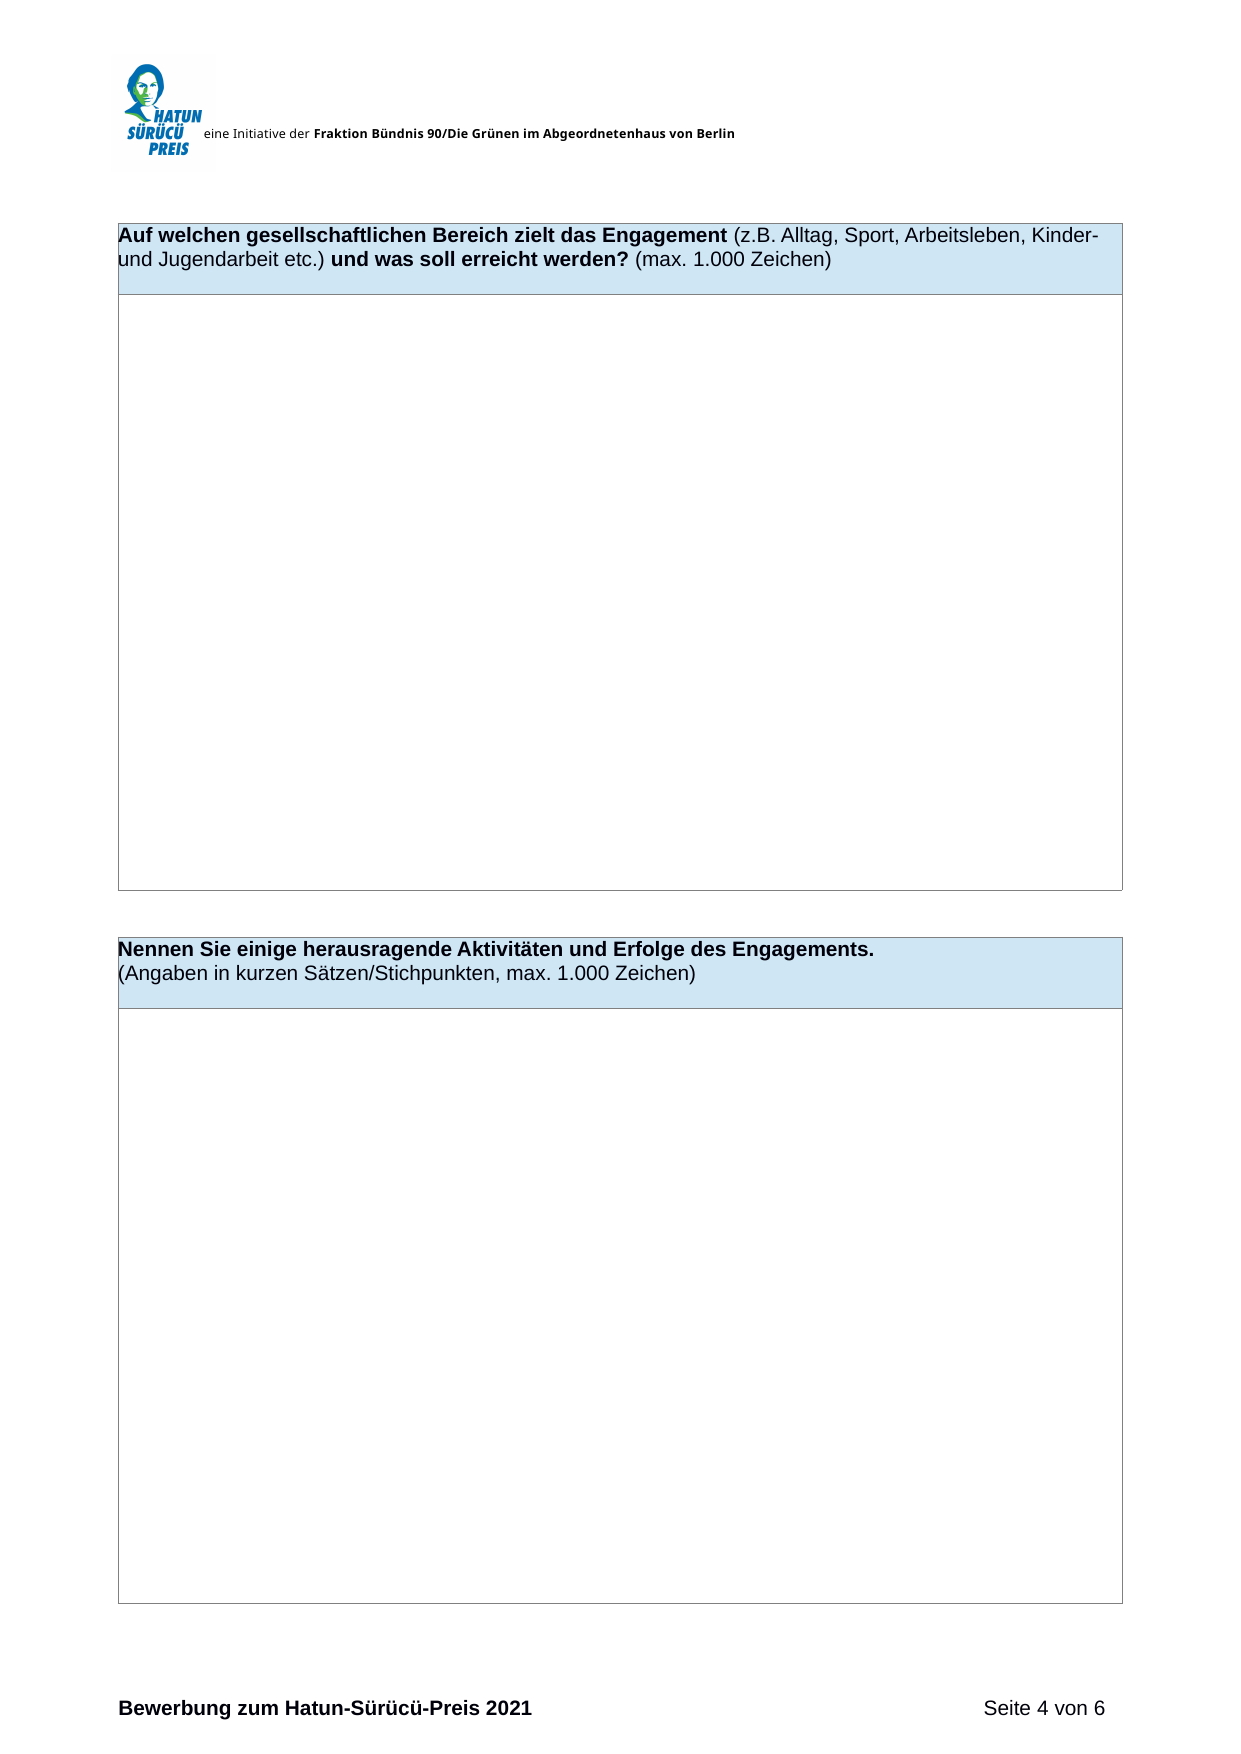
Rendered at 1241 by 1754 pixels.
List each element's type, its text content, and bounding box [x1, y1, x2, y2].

table_header Nennen Sie einige herausragende Aktivitäten und Erfolge des Engagements. (Angaben in kurzen Sätzen/Stichpunkten, max. 1.000 Zeichen) [119, 938, 1122, 1008]
table_cell [119, 1009, 1122, 1603]
table_cell [119, 295, 1122, 889]
table_header Auf welchen gesellschaftlichen Bereich zielt das Engagement (z.B. Alltag, Sport, Arbeitsleben, Kinder- und Jugendarbeit etc.) und was soll erreicht werden? (max. 1.000 Zeichen) [119, 224, 1122, 294]
